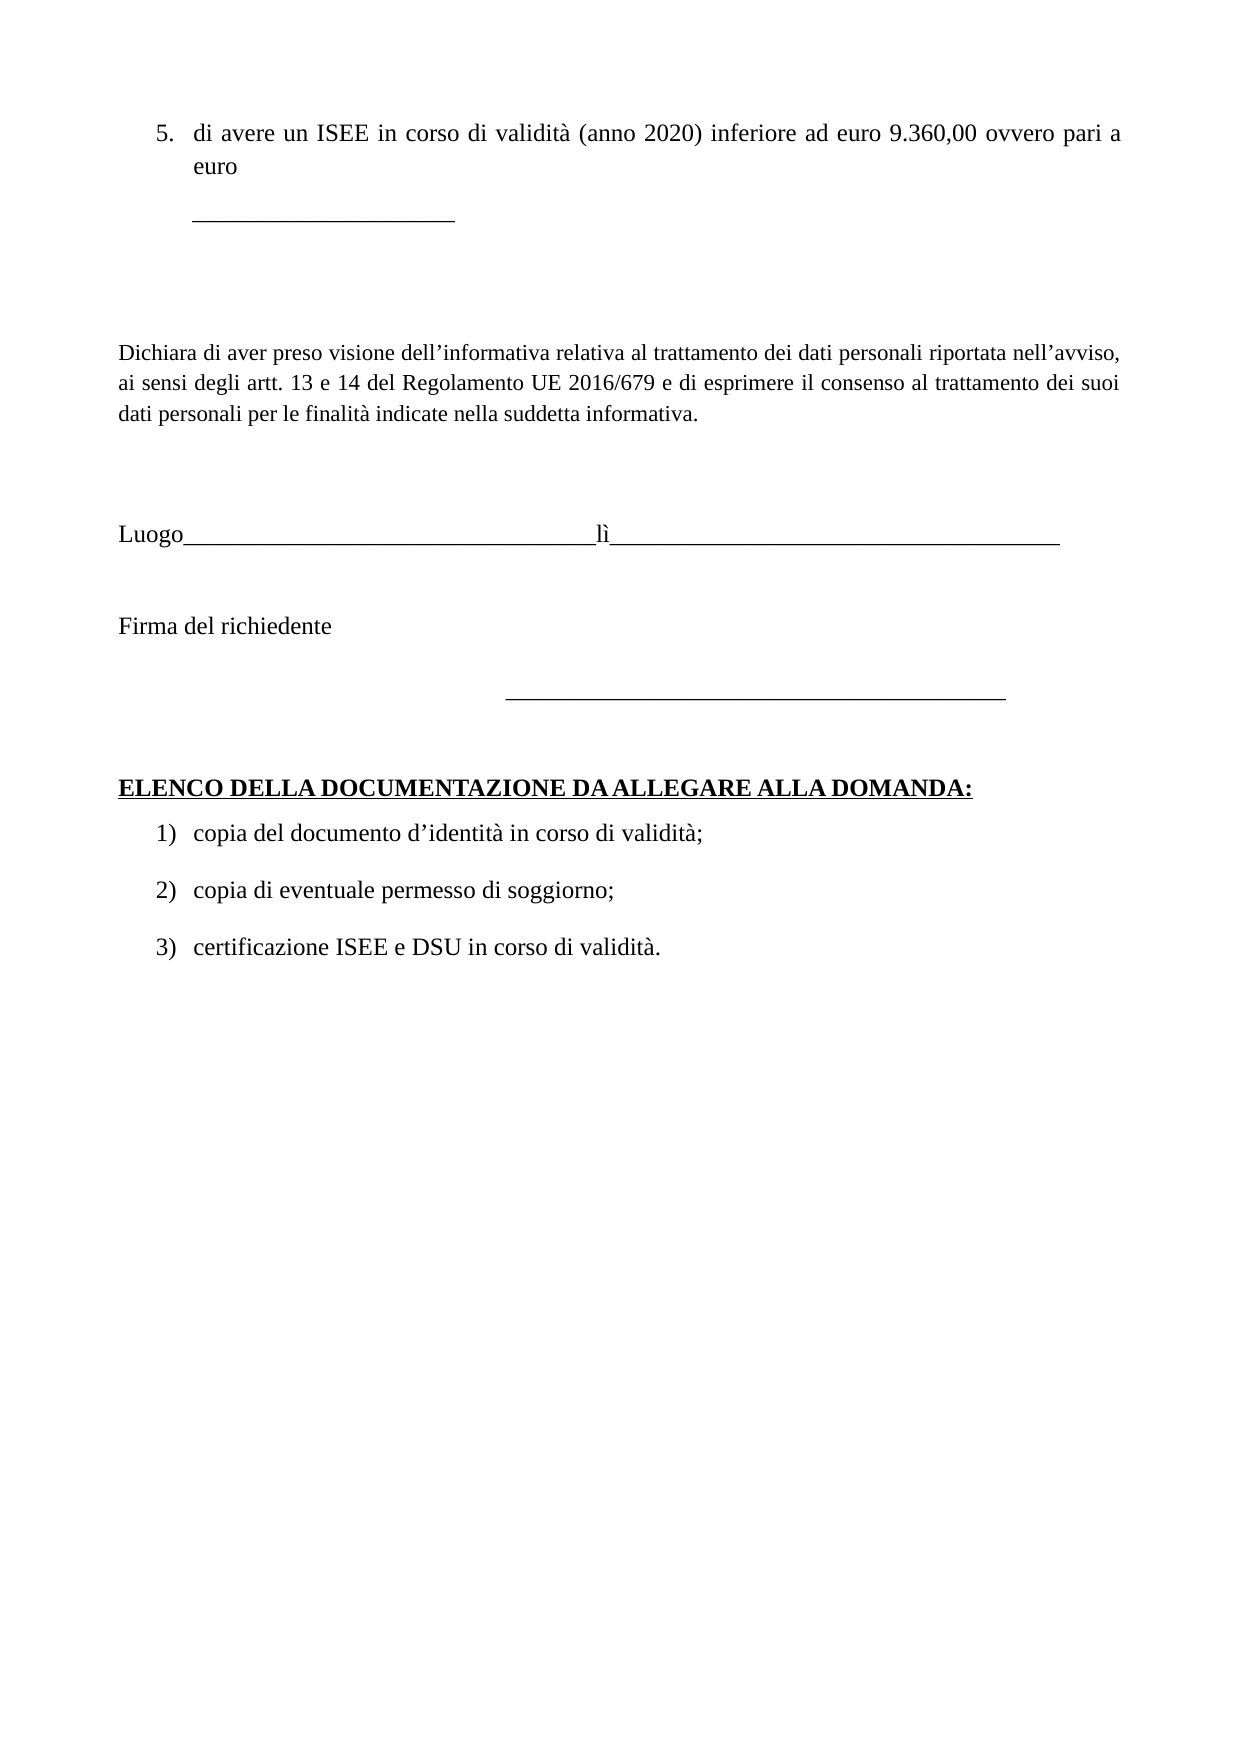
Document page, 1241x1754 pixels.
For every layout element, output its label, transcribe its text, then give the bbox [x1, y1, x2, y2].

text ELENCO DELLA DOCUMENTAZIONE DA ALLEGARE ALLA DOMANDA: [118, 773, 1122, 802]
text Dichiara di aver preso visione dell’informativa relativa al trattamento dei dati personali riportata nell’avviso, ai sensi degli artt. 13 e 14 del Regolamento UE 2016/679 e di esprimere il consenso al trattamento dei suoi dati personali per le finalità indicate nella suddetta informativa. [118, 339, 1122, 426]
text Luogo_________________________________lì____________________________________ [118, 519, 1122, 548]
text ________________________________________ [118, 674, 1122, 703]
list copia di eventuale permesso di soggiorno; [156, 875, 1122, 903]
text Firma del richiedente [118, 611, 1122, 640]
list di avere un ISEE in corso di validità (anno 2020) inferiore ad euro 9.360,00 ovvero pari a euro [156, 118, 1122, 180]
list copia del documento d’identità in corso di validità; [156, 818, 1122, 847]
text _____________________ [118, 196, 1122, 225]
list certificazione ISEE e DSU in corso di validità. [156, 932, 1122, 960]
